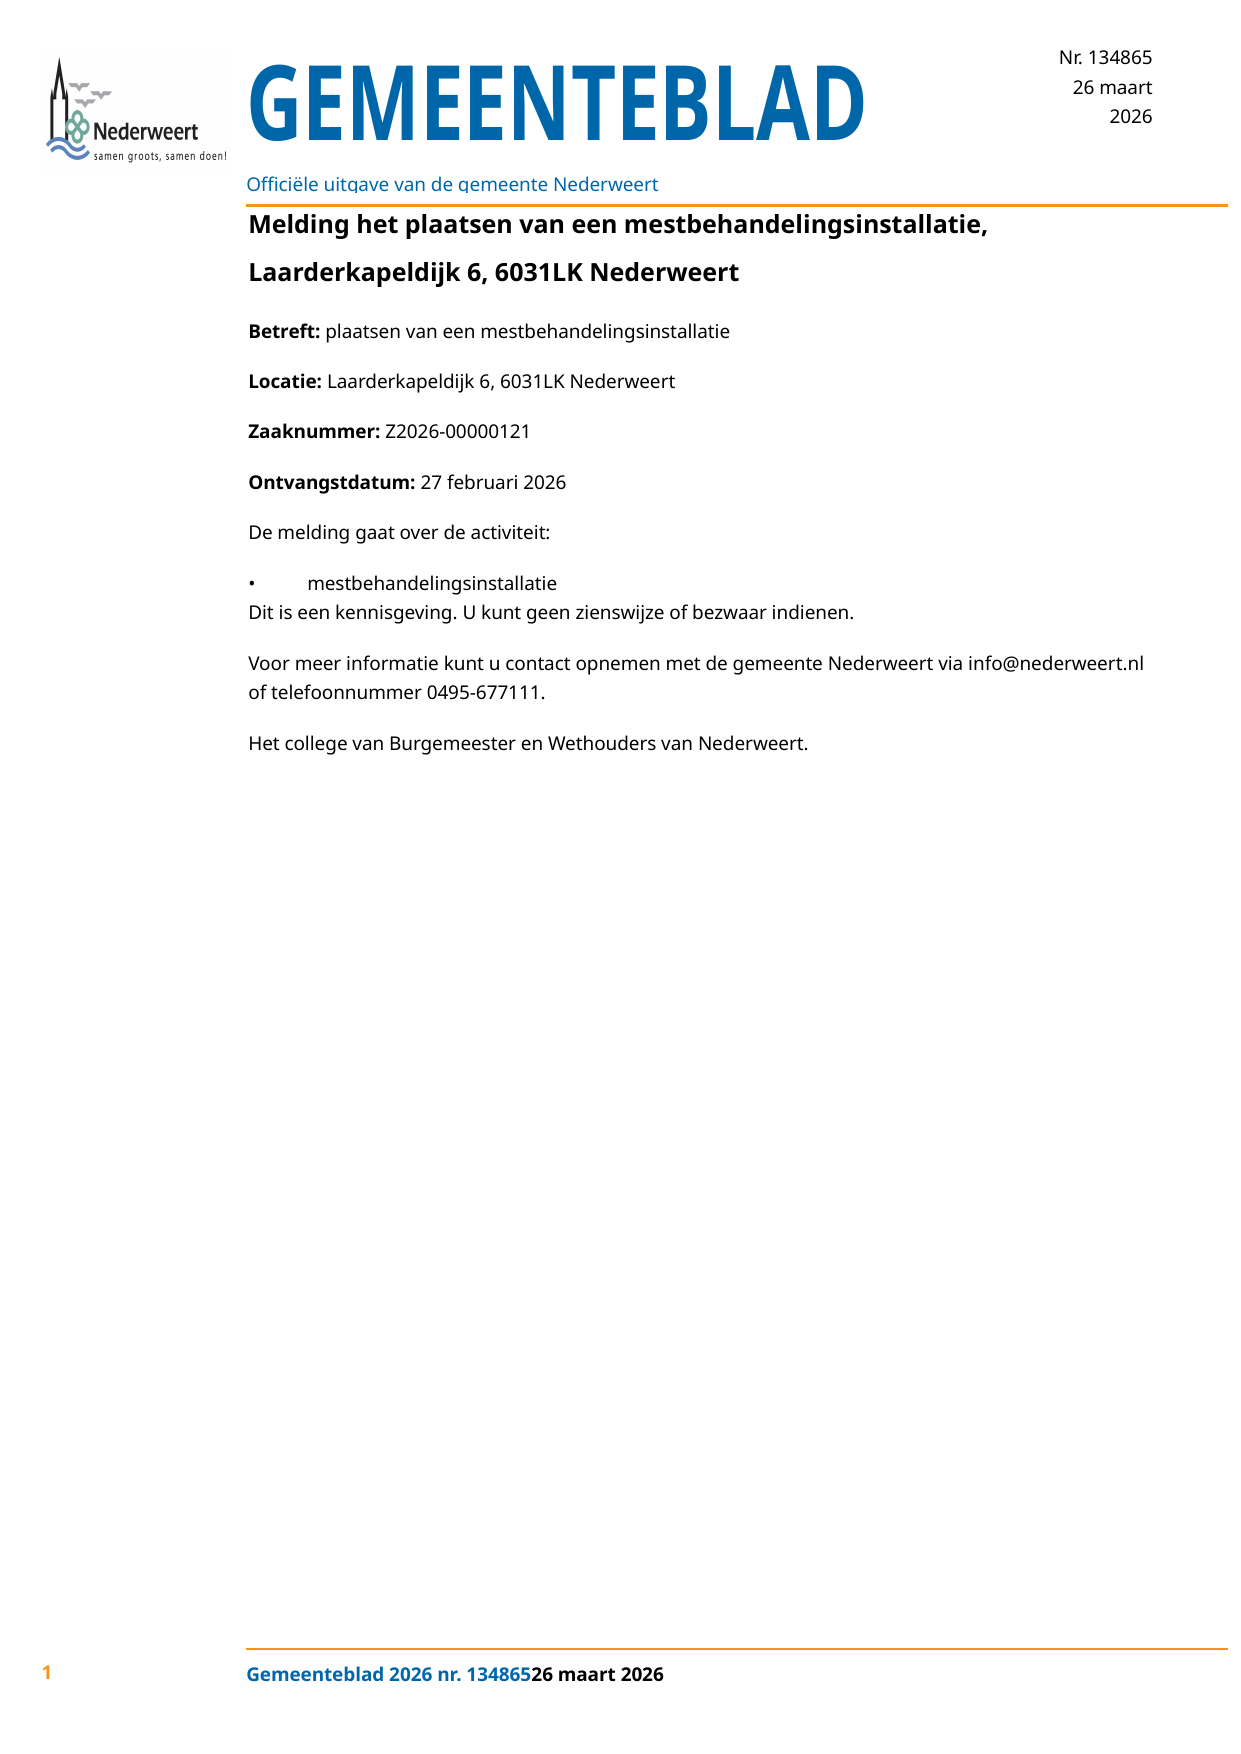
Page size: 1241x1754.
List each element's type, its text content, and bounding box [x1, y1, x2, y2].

text Melding het plaatsen van een mestbehandelingsinstallatie, Laarderkapeldijk 6, 6031LK Nederweert [248, 207, 1152, 288]
text Dit is een kennisgeving. U kunt geen zienswijze of bezwaar indienen. [248, 599, 1152, 625]
text Zaaknummer: Z2026-00000121 [248, 419, 1152, 444]
text Betreft: plaatsen van een mestbehandelingsinstallatie [248, 318, 1152, 344]
picture [41, 47, 231, 172]
list mestbehandelingsinstallatie [248, 570, 1152, 596]
text Locatie: Laarderkapeldijk 6, 6031LK Nederweert [248, 368, 1152, 394]
text De melding gaat over de activiteit: [248, 519, 1152, 545]
text Het college van Burgemeester en Wethouders van Nederweert. [248, 730, 1152, 756]
text Ontvangstdatum: 27 februari 2026 [248, 469, 1152, 495]
text Voor meer informatie kunt u contact opnemen met de gemeente Nederweert via info@nederweert.nl of telefoonnummer 0495-677111. [248, 650, 1152, 705]
